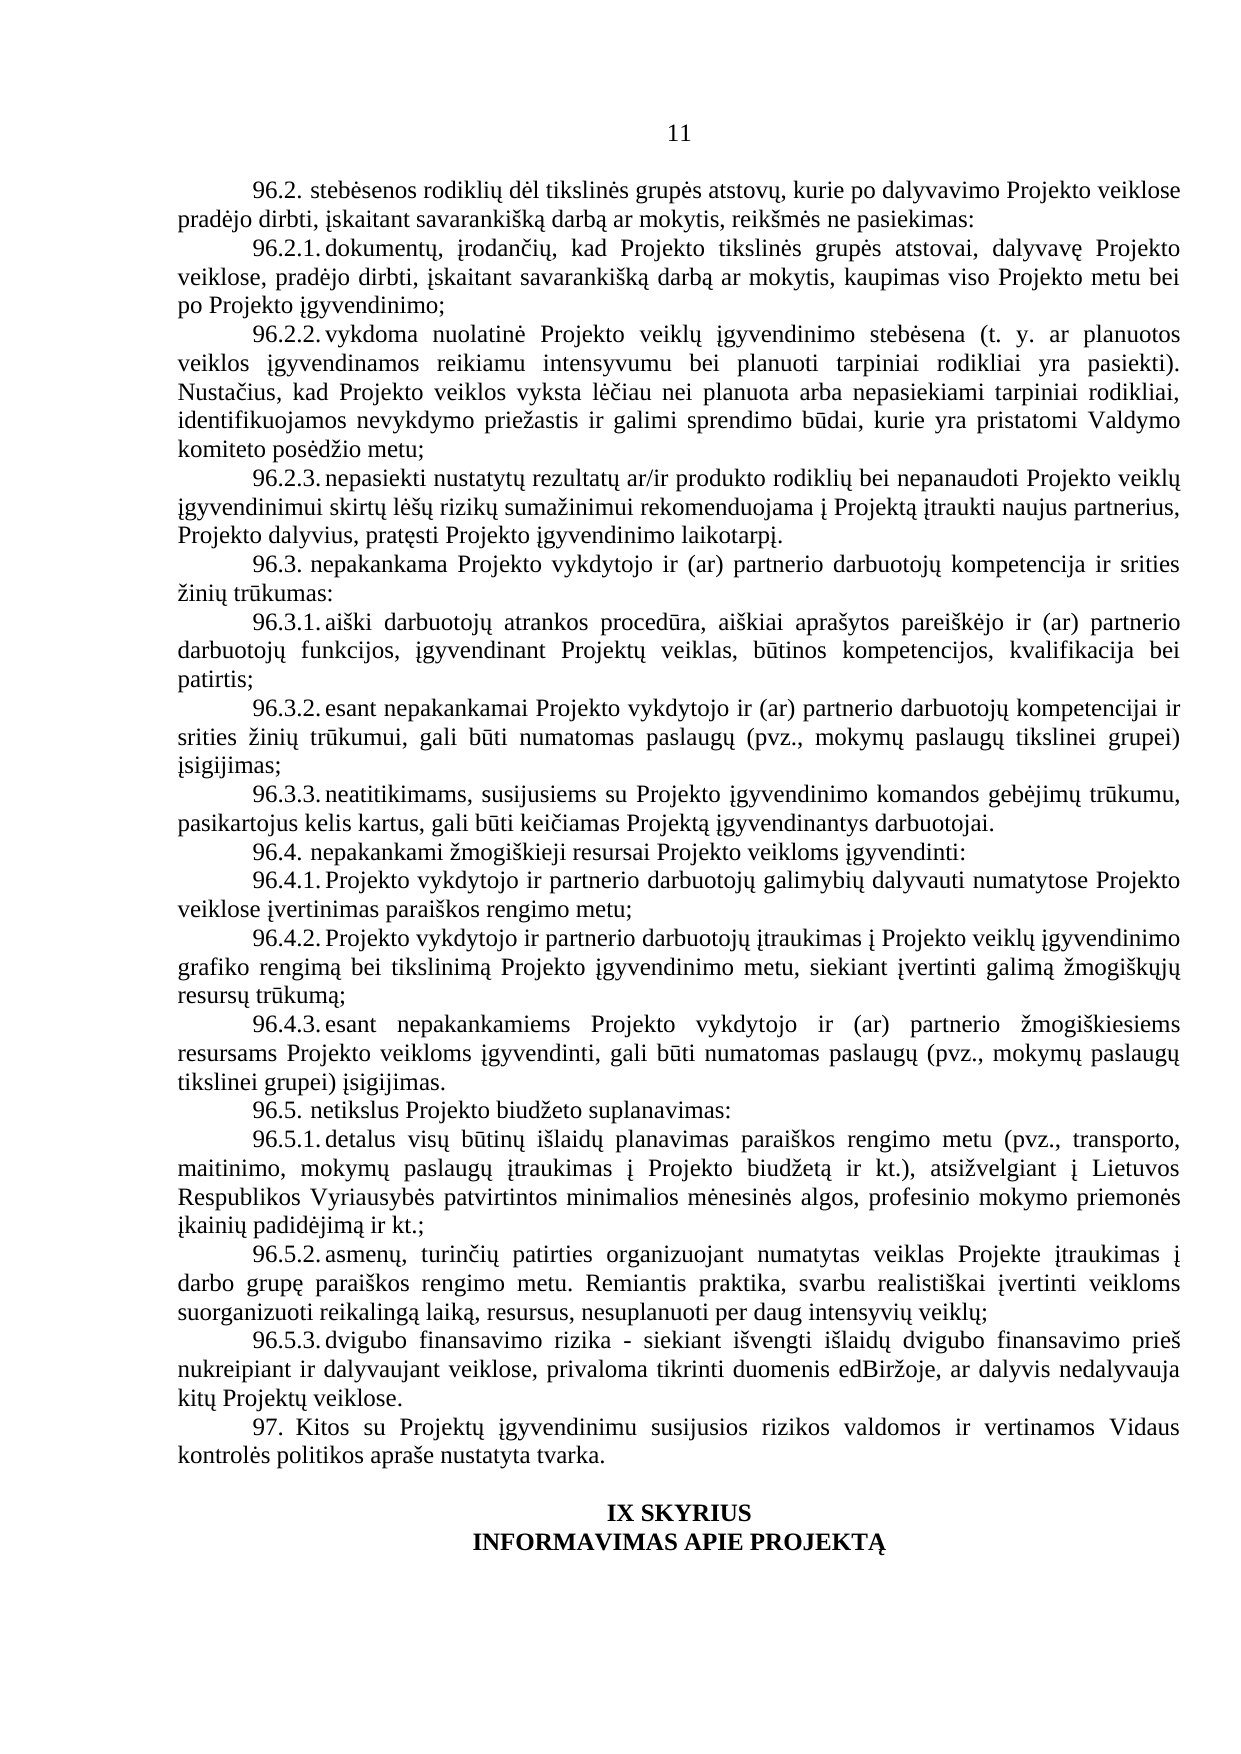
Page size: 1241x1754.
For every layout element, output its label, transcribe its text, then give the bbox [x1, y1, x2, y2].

text 96.5.3. dvigubo finansavimo rizika - siekiant išvengti išlaidų dvigubo finansavimo prieš nukreipiant ir dalyvaujant veiklose, privaloma tikrinti duomenis edBiržoje, ar dalyvis nedalyvauja kitų Projektų veiklose. [177, 1326, 1181, 1412]
text IX SKYRIUS [177, 1498, 1181, 1527]
text 96.2.2. vykdoma nuolatinė Projekto veiklų įgyvendinimo stebėsena (t. y. ar planuotos veiklos įgyvendinamos reikiamu intensyvumu bei planuoti tarpiniai rodikliai yra pasiekti). Nustačius, kad Projekto veiklos vyksta lėčiau nei planuota arba nepasiekiami tarpiniai rodikliai, identifikuojamos nevykdymo priežastis ir galimi sprendimo būdai, kurie yra pristatomi Valdymo komiteto posėdžio metu; [177, 319, 1181, 463]
text 96.5.2. asmenų, turinčių patirties organizuojant numatytas veiklas Projekte įtraukimas į darbo grupę paraiškos rengimo metu. Remiantis praktika, svarbu realistiškai įvertinti veikloms suorganizuoti reikalingą laiką, resursus, nesuplanuoti per daug intensyvių veiklų; [177, 1239, 1181, 1326]
text 96.2.1. dokumentų, įrodančių, kad Projekto tikslinės grupės atstovai, dalyvavę Projekto veiklose, pradėjo dirbti, įskaitant savarankišką darbą ar mokytis, kaupimas viso Projekto metu bei po Projekto įgyvendinimo; [177, 233, 1181, 319]
text 96.3.2. esant nepakankamai Projekto vykdytojo ir (ar) partnerio darbuotojų kompetencijai ir srities žinių trūkumui, gali būti numatomas paslaugų (pvz., mokymų paslaugų tikslinei grupei) įsigijimas; [177, 693, 1181, 779]
text 96.4.1. Projekto vykdytojo ir partnerio darbuotojų galimybių dalyvauti numatytose Projekto veiklose įvertinimas paraiškos rengimo metu; [177, 866, 1181, 923]
text 96.4.2. Projekto vykdytojo ir partnerio darbuotojų įtraukimas į Projekto veiklų įgyvendinimo grafiko rengimą bei tikslinimą Projekto įgyvendinimo metu, siekiant įvertinti galimą žmogiškųjų resursų trūkumą; [177, 923, 1181, 1009]
text 97. Kitos su Projektų įgyvendinimu susijusios rizikos valdomos ir vertinamos Vidaus kontrolės politikos apraše nustatyta tvarka. [177, 1412, 1181, 1469]
text 96.3.1. aiški darbuotojų atrankos procedūra, aiškiai aprašytos pareiškėjo ir (ar) partnerio darbuotojų funkcijos, įgyvendinant Projektų veiklas, būtinos kompetencijos, kvalifikacija bei patirtis; [177, 607, 1181, 693]
text 96.3.3. neatitikimams, susijusiems su Projekto įgyvendinimo komandos gebėjimų trūkumu, pasikartojus kelis kartus, gali būti keičiamas Projektą įgyvendinantys darbuotojai. [177, 779, 1181, 837]
text 96.5. netikslus Projekto biudžeto suplanavimas: [177, 1096, 1181, 1124]
text 96.2.3. nepasiekti nustatytų rezultatų ar/ir produkto rodiklių bei nepanaudoti Projekto veiklų įgyvendinimui skirtų lėšų rizikų sumažinimui rekomenduojama į Projektą įtraukti naujus partnerius, Projekto dalyvius, pratęsti Projekto įgyvendinimo laikotarpį. [177, 463, 1181, 549]
text 96.4.3. esant nepakankamiems Projekto vykdytojo ir (ar) partnerio žmogiškiesiems resursams Projekto veikloms įgyvendinti, gali būti numatomas paslaugų (pvz., mokymų paslaugų tikslinei grupei) įsigijimas. [177, 1009, 1181, 1096]
text INFORMAVIMAS APIE PROJEKTĄ [177, 1527, 1181, 1556]
text 96.5.1. detalus visų būtinų išlaidų planavimas paraiškos rengimo metu (pvz., transporto, maitinimo, mokymų paslaugų įtraukimas į Projekto biudžetą ir kt.), atsižvelgiant į Lietuvos Respublikos Vyriausybės patvirtintos minimalios mėnesinės algos, profesinio mokymo priemonės įkainių padidėjimą ir kt.; [177, 1124, 1181, 1239]
text 96.2. stebėsenos rodiklių dėl tikslinės grupės atstovų, kurie po dalyvavimo Projekto veiklose pradėjo dirbti, įskaitant savarankišką darbą ar mokytis, reikšmės ne pasiekimas: [177, 176, 1181, 233]
text 96.3. nepakankama Projekto vykdytojo ir (ar) partnerio darbuotojų kompetencija ir srities žinių trūkumas: [177, 549, 1181, 607]
text 96.4. nepakankami žmogiškieji resursai Projekto veikloms įgyvendinti: [177, 837, 1181, 866]
